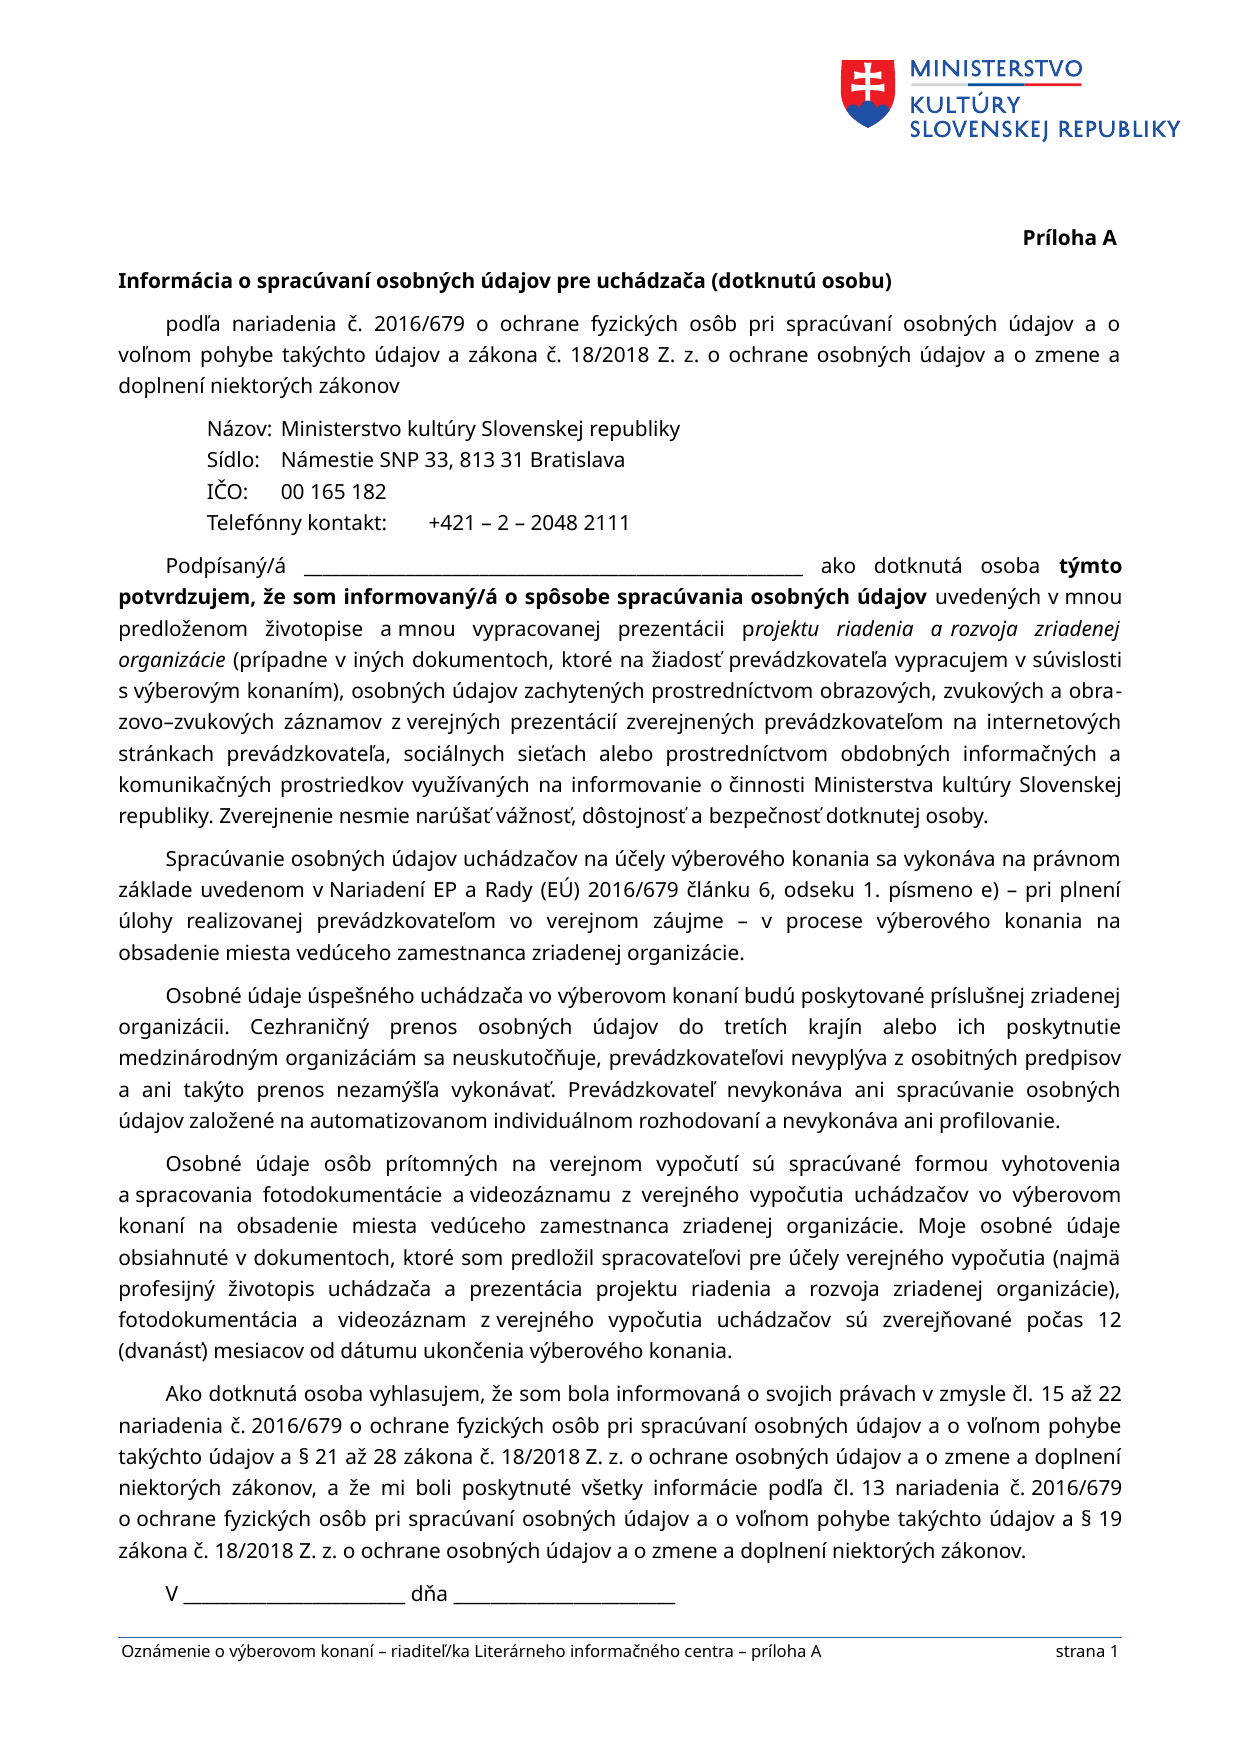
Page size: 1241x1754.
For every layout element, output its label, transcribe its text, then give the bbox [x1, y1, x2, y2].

text Príloha A [207, 118, 1122, 251]
text Podpísaný/á ______________________________________________________ ako dotknutá osoba týmto potvrdzujem, že som informovaný/á o spôsobe spracúvania osobných údajov uvedených v mnou predloženom životopise a mnou vypracovanej prezentácii projektu riadenia a rozvoja zriadenej organizácie (prípadne v iných dokumentoch, ktoré na žiadosť prevádzkovateľa vypracujem v súvislosti s výberovým konaním), osobných údajov zachytených prostredníctvom obrazových, zvukových a obra­zovo–zvukových záznamov z verejných prezentácií zverejnených prevádzkovateľom na internetových stránkach prevádzkovateľa, sociálnych sieťach alebo prostredníctvom obdobných informačných a komunikačných prostriedkov využívaných na informovanie o činnosti Ministerstva kultúry Slovenskej republiky. Zverejnenie nesmie narúšať vážnosť, dôstojnosť a bezpečnosť dotknutej osoby. [118, 551, 1122, 829]
text Osobné údaje osôb prítomných na verejnom vypočutí sú spracúvané formou vyhotovenia a spracovania fotodokumentácie a videozáznamu z verejného vypočutia uchádzačov vo výberovom konaní na obsadenie miesta vedúceho zamestnanca zriadenej organizácie. Moje osobné údaje obsiahnuté v dokumentoch, ktoré som predložil spracovateľovi pre účely verejného vypočutia (najmä profesijný životopis uchádzača a prezentácia projektu riadenia a rozvoja zriadenej organizácie), fotodokumentácia a videozáznam z verejného vypočutia uchádzačov sú zverejňované počas 12 (dvanásť) mesiacov od dátumu ukončenia výberového konania. [118, 1149, 1122, 1365]
text podľa nariadenia č. 2016/679 o ochrane fyzických osôb pri spracúvaní osobných údajov a o voľnom pohybe takýchto údajov a zákona č. 18/2018 Z. z. o ochrane osobných údajov a o zmene a doplnení niektorých zákonov [118, 309, 1122, 400]
text Ako dotknutá osoba vyhlasujem, že som bola informovaná o svojich právach v zmysle čl. 15 až 22 nariadenia č. 2016/679 o ochrane fyzických osôb pri spracúvaní osobných údajov a o voľnom pohybe takýchto údajov a § 21 až 28 zákona č. 18/2018 Z. z. o ochrane osobných údajov a o zmene a doplnení niektorých zákonov, a že mi boli poskytnuté všetky informácie podľa čl. 13 nariadenia č. 2016/679 o ochrane fyzických osôb pri spracúvaní osobných údajov a o voľnom pohybe takýchto údajov a § 19 zákona č. 18/2018 Z. z. o ochrane osobných údajov a o zmene a doplnení niektorých zákonov. [118, 1379, 1122, 1564]
text Názov: Ministerstvo kultúry Slovenskej republiky Sídlo: Námestie SNP 33, 813 31 Bratislava IČO: 00 165 182 Telefónny kontakt: +421 – 2 – 2048 2111 [207, 414, 1122, 537]
text Spracúvanie osobných údajov uchádzačov na účely výberového konania sa vykonáva na právnom základe uvedenom v Naria­dení EP a Rady (EÚ) 2016/679 článku 6, odseku 1. písmeno e) – pri plnení úlohy realizovanej prevádzkovateľom vo verejnom záujme – v procese výberového konania na obsadenie miesta vedúceho zamestnanca zriadenej organizácie. [118, 844, 1122, 966]
text Osobné údaje úspešného uchádzača vo výberovom konaní budú poskytované príslušnej zriadenej organizácii. Cezhraničný prenos osobných údajov do tretích krajín alebo ich poskytnutie medzinárodným organizáciám sa neuskutočňuje, prevádzkovateľovi nevyplýva z osobitných predpisov a ani takýto prenos nezamýšľa vykonávať. Prevádzkovateľ nevykonáva ani spracúvanie osobných údajov založené na automatizovanom individuálnom rozhodovaní a nevykonáva ani profilovanie. [118, 981, 1122, 1134]
text V ________________________ dňa ________________________ [118, 1579, 1122, 1607]
text Informácia o spracúvaní osobných údajov pre uchádzača (dotknutú osobu) [118, 266, 1122, 294]
